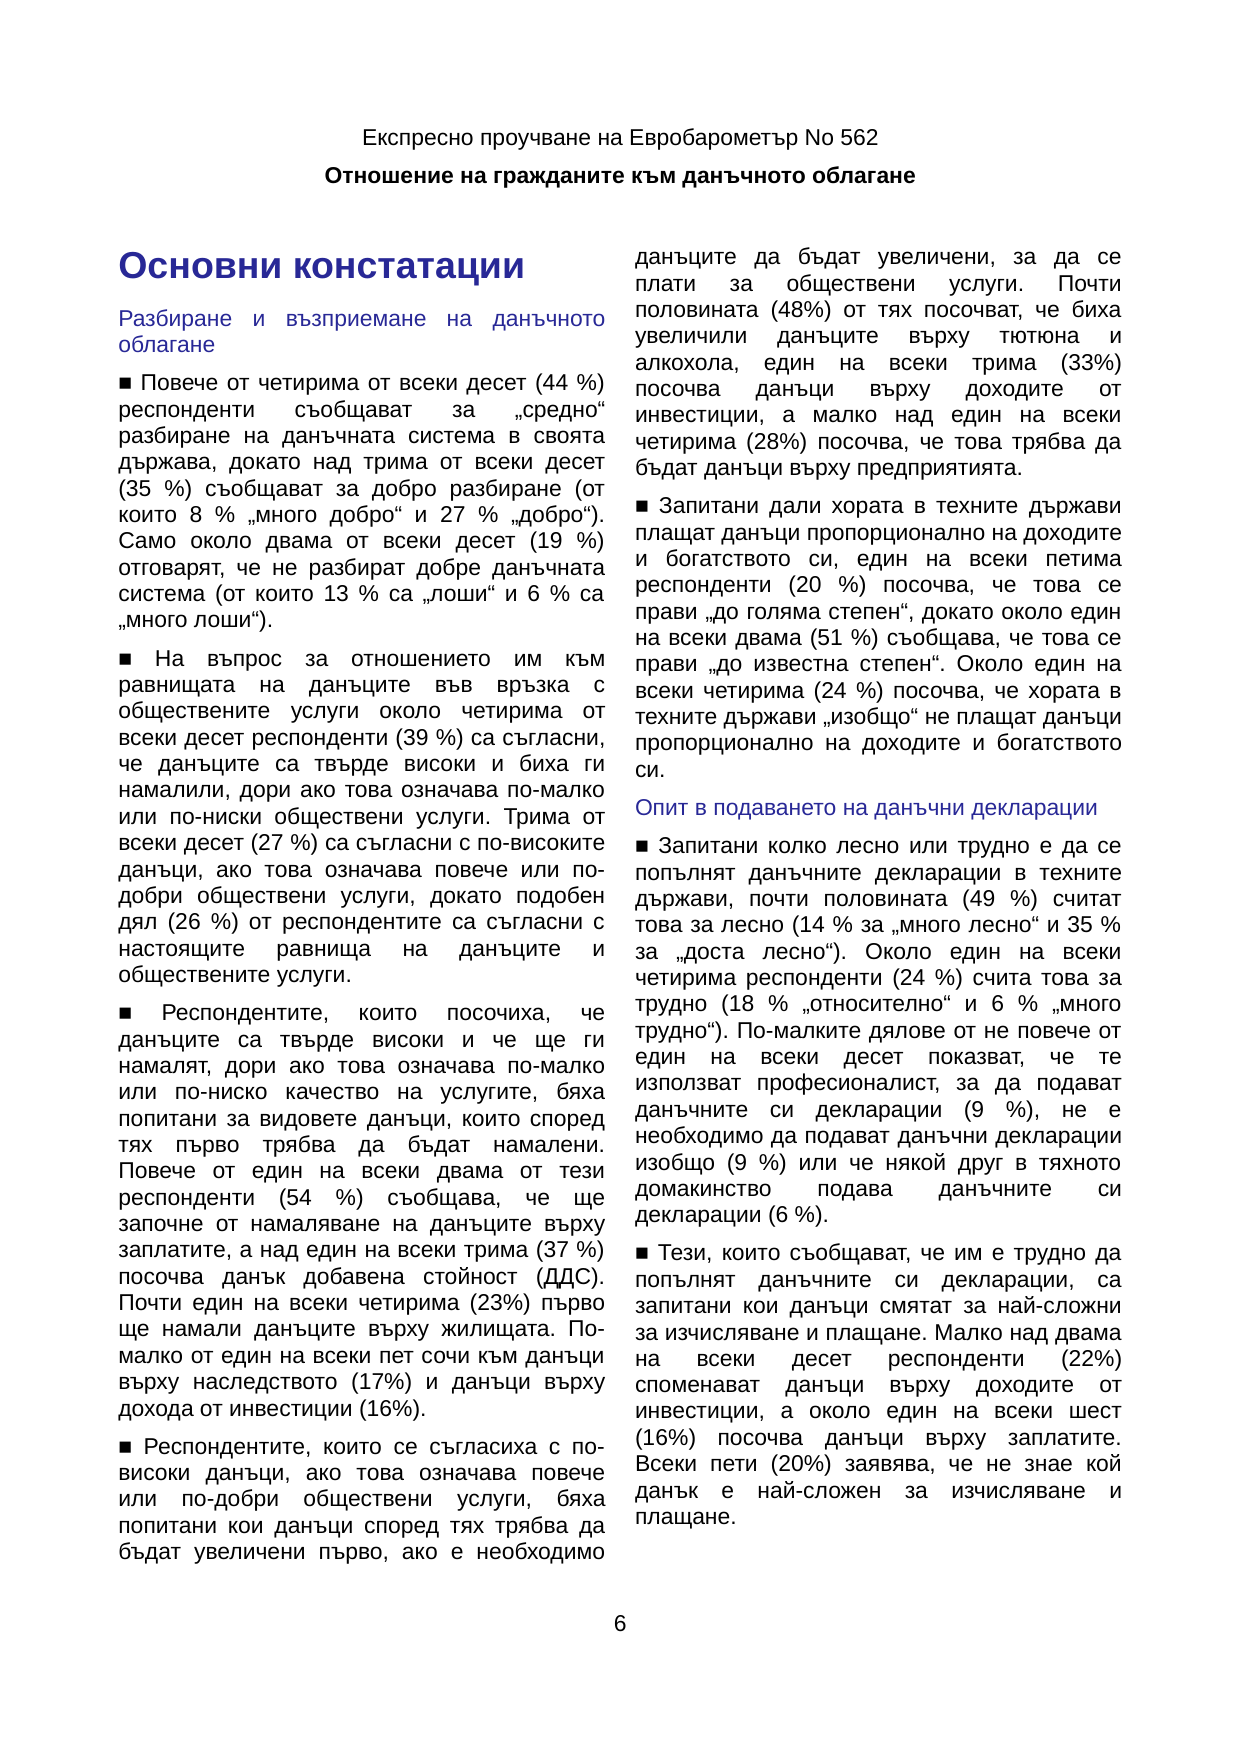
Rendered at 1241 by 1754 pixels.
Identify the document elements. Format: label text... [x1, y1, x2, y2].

text Опит в подаването на данъчни декларации [635, 794, 1122, 820]
text ■ Тези, които съобщават, че им е трудно да попълнят данъчните си декларации, са запитани кои данъци смятат за най-сложни за изчисляване и плащане. Малко над двама на всеки десет респонденти (22%) споменават данъци върху доходите от инвестиции, а около един на всеки шест (16%) посочва данъци върху заплатите. Всеки пети (20%) заявява, че не знае кой данък е най-сложен за изчисляване и плащане. [635, 1239, 1122, 1529]
text ■ Повече от четирима от всеки десет (44 %) респонденти съобщават за „средно“ разбиране на данъчната система в своята държава, докато над трима от всеки десет (35 %) съобщават за добро разбиране (от които 8 % „много добро“ и 27 % „добро“). Само около двама от всеки десет (19 %) отговарят, че не разбират добре данъчната система (от които 13 % са „лоши“ и 6 % са „много лоши“). [118, 369, 605, 633]
subtitle Основни констатации [118, 243, 605, 286]
text данъците да бъдат увеличени, за да се плати за обществени услуги. Почти половината (48%) от тях посочват, че биха увеличили данъците върху тютюна и алкохола, един на всеки трима (33%) посочва данъци върху доходите от инвестиции, а малко над един на всеки четирима (28%) посочва, че това трябва да бъдат данъци върху предприятията. [635, 243, 1122, 480]
text Разбиране и възприемане на данъчното облагане [118, 305, 605, 357]
text ■ Респондентите, които посочиха, че данъците са твърде високи и че ще ги намалят, дори ако това означава по-малко или по-ниско качество на услугите, бяха попитани за видовете данъци, които според тях първо трябва да бъдат намалени. Повече от един на всеки двама от тези респонденти (54 %) съобщава, че ще започне от намаляване на данъците върху заплатите, а над един на всеки трима (37 %) посочва данък добавена стойност (ДДС). Почти един на всеки четирима (23%) първо ще намали данъците върху жилищата. По-малко от един на всеки пет сочи към данъци върху наследството (17%) и данъци върху дохода от инвестиции (16%). [118, 999, 605, 1421]
text ■ Респондентите, които се съгласиха с по-високи данъци, ако това означава повече или по-добри обществени услуги, бяха попитани кои данъци според тях трябва да бъдат увеличени първо, ако е необходимо [118, 1433, 605, 1564]
text ■ На въпрос за отношението им към равнищата на данъците във връзка с обществените услуги около четирима от всеки десет респонденти (39 %) са съгласни, че данъците са твърде високи и биха ги намалили, дори ако това означава по-малко или по-ниски обществени услуги. Трима от всеки десет (27 %) са съгласни с по-високите данъци, ако това означава повече или по-добри обществени услуги, докато подобен дял (26 %) от респондентите са съгласни с настоящите равнища на данъците и обществените услуги. [118, 645, 605, 987]
text ■ Запитани колко лесно или трудно е да се попълнят данъчните декларации в техните държави, почти половината (49 %) считат това за лесно (14 % за „много лесно“ и 35 % за „доста лесно“). Около един на всеки четирима респонденти (24 %) счита това за трудно (18 % „относително“ и 6 % „много трудно“). По-малките дялове от не повече от един на всеки десет показват, че те използват професионалист, за да подават данъчните си декларации (9 %), не е необходимо да подават данъчни декларации изобщо (9 %) или че някой друг в тяхното домакинство подава данъчните си декларации (6 %). [635, 832, 1122, 1227]
text ■ Запитани дали хората в техните държави плащат данъци пропорционално на доходите и богатството си, един на всеки петима респонденти (20 %) посочва, че това се прави „до голяма степен“, докато около един на всеки двама (51 %) съобщава, че това се прави „до известна степен“. Около един на всеки четирима (24 %) посочва, че хората в техните държави „изобщо“ не плащат данъци пропорционално на доходите и богатството си. [635, 492, 1122, 782]
